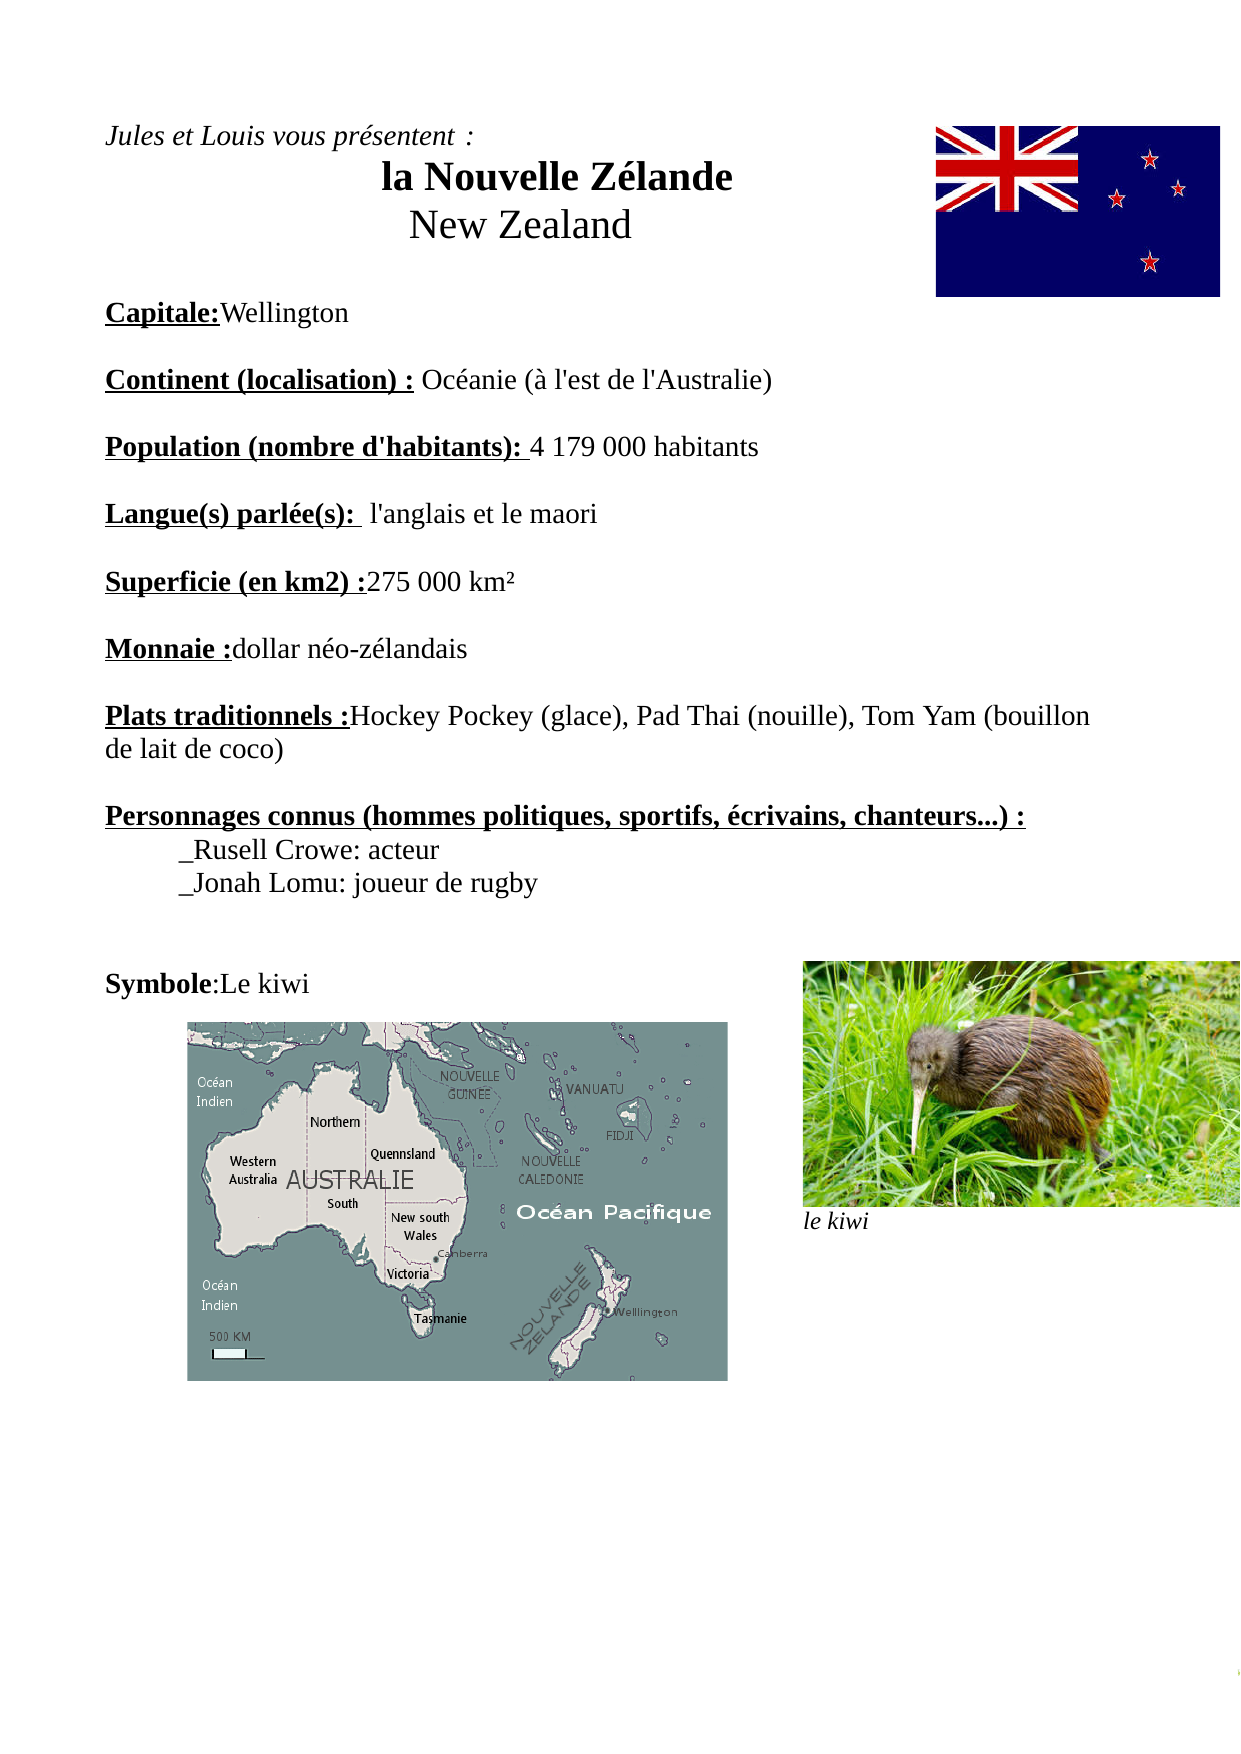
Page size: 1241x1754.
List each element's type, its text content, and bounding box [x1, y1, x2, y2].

text Personnages connus (hommes politiques, sportifs, écrivains, chanteurs...) : [105, 798, 1123, 832]
text _Jonah Lomu: joueur de rugby [105, 866, 1123, 899]
text Capitale:Wellington [105, 295, 1123, 329]
text Monnaie :dollar néo-zélandais [105, 631, 1123, 664]
text Langue(s) parlée(s): l'anglais et le maori [105, 497, 1123, 530]
text le kiwi [803, 1207, 1240, 1235]
text Continent (localisation) : Océanie (à l'est de l'Australie) [105, 362, 1123, 396]
text Plats traditionnels :Hockey Pockey (glace), Pad Thai (nouille), Tom Yam (bouillon de lait de coco) [105, 698, 1123, 765]
text la Nouvelle Zélande [105, 152, 935, 199]
text Superficie (en km2) :275 000 km² [105, 564, 1123, 597]
text Jules et Louis vous présentent : [105, 118, 1123, 152]
text New Zealand [105, 199, 935, 247]
text _Rusell Crowe: acteur [105, 832, 1123, 866]
text Population (nombre d'habitants): 4 179 000 habitants [105, 429, 1123, 463]
picture [187, 1022, 728, 1381]
text Symbole:Le kiwi [105, 966, 802, 1000]
picture [802, 961, 1240, 1207]
picture [935, 126, 1221, 297]
